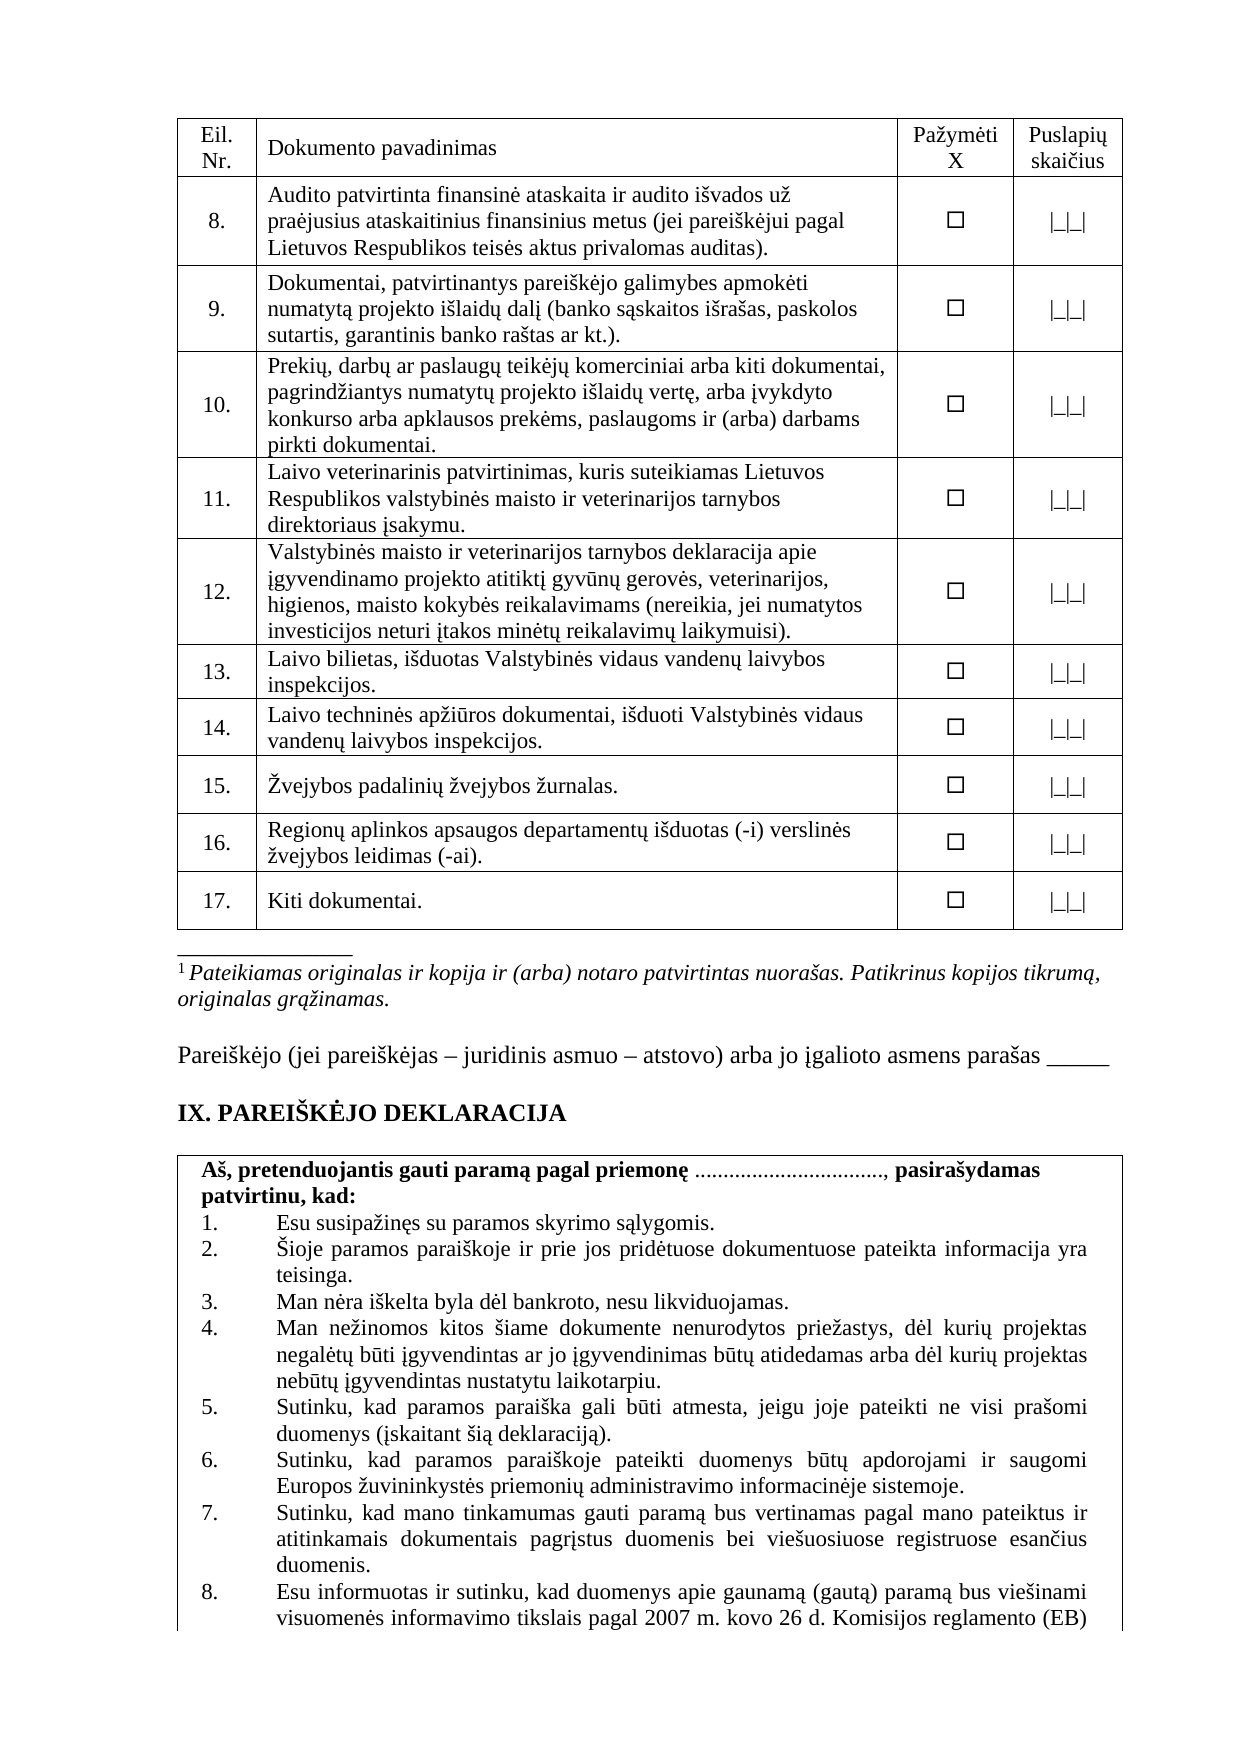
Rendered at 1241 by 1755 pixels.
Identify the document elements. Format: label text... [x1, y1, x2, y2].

table_cell 8. [178, 177, 256, 264]
table_cell [] [898, 539, 1013, 644]
table_cell 11. [178, 458, 256, 537]
table_cell [] [898, 872, 1013, 929]
table_header Pažymėti X [898, 119, 1013, 176]
table_cell [] [898, 458, 1013, 537]
table_cell [] [898, 814, 1013, 871]
table_cell [] [898, 645, 1013, 698]
text Pareiškėjo (jei pareiškėjas – juridinis asmuo – atstovo) arba jo įgalioto asmens parašas _____ [177, 1040, 1122, 1069]
table_cell |_|_| [1014, 352, 1122, 457]
table_cell |_|_| [1014, 539, 1122, 644]
text 1 Pateikiamas originalas ir kopija ir (arba) notaro patvirtintas nuorašas. Patikrinus kopijos tikrumą, originalas grąžinamas. [177, 959, 1122, 1011]
table_header Puslapių skaičius [1014, 119, 1122, 176]
table_cell |_|_| [1014, 756, 1122, 813]
table_cell |_|_| [1014, 177, 1122, 264]
table_cell Prekių, darbų ar paslaugų teikėjų komerciniai arba kiti dokumentai, pagrindžiantys numatytų projekto išlaidų vertę, arba įvykdyto konkurso arba apklausos prekėms, paslaugoms ir (arba) darbams pirkti dokumentai. [257, 352, 897, 457]
table_cell Žvejybos padalinių žvejybos žurnalas. [257, 756, 897, 813]
table_cell 13. [178, 645, 256, 698]
table_cell 14. [178, 699, 256, 755]
table_cell 15. [178, 756, 256, 813]
table_header Dokumento pavadinimas [257, 119, 897, 176]
text ______________ [177, 930, 1122, 959]
table_cell [] [898, 266, 1013, 351]
table_cell Laivo veterinarinis patvirtinimas, kuris suteikiamas Lietuvos Respublikos valstybinės maisto ir veterinarijos tarnybos direktoriaus įsakymu. [257, 458, 897, 537]
table_cell [] [898, 756, 1013, 813]
table_cell |_|_| [1014, 814, 1122, 871]
table_cell Dokumentai, patvirtinantys pareiškėjo galimybes apmokėti numatytą projekto išlaidų dalį (banko sąskaitos išrašas, paskolos sutartis, garantinis banko raštas ar kt.). [257, 266, 897, 351]
table_cell |_|_| [1014, 266, 1122, 351]
table_cell |_|_| [1014, 645, 1122, 698]
table_header Eil. Nr. [178, 119, 256, 176]
text IX. PAREIŠKĖJO DEKLARACIJA [177, 1098, 1122, 1126]
table_cell 9. [178, 266, 256, 351]
table_cell Audito patvirtinta finansinė ataskaita ir audito išvados už praėjusius ataskaitinius finansinius metus (jei pareiškėjui pagal Lietuvos Respublikos teisės aktus privalomas auditas). [257, 177, 897, 264]
table_cell 17. [178, 872, 256, 929]
table_cell [] [898, 177, 1013, 264]
table_cell Kiti dokumentai. [257, 872, 897, 929]
table_cell |_|_| [1014, 699, 1122, 755]
table_cell |_|_| [1014, 872, 1122, 929]
table_cell [] [898, 352, 1013, 457]
table_cell |_|_| [1014, 458, 1122, 537]
table_cell 16. [178, 814, 256, 871]
table_cell Valstybinės maisto ir veterinarijos tarnybos deklaracija apie įgyvendinamo projekto atitiktį gyvūnų gerovės, veterinarijos, higienos, maisto kokybės reikalavimams (nereikia, jei numatytos investicijos neturi įtakos minėtų reikalavimų laikymuisi). [257, 539, 897, 644]
table_cell Laivo techninės apžiūros dokumentai, išduoti Valstybinės vidaus vandenų laivybos inspekcijos. [257, 699, 897, 755]
table_cell Regionų aplinkos apsaugos departamentų išduotas (-i) verslinės žvejybos leidimas (-ai). [257, 814, 897, 871]
table_cell 12. [178, 539, 256, 644]
table_header Aš, pretenduojantis gauti paramą pagal priemonę ................................., pasirašydamas patvirtinu, kad: 1. Esu susipažinęs su paramos skyrimo sąlygomis. 2. Šioje paramos paraiškoje ir prie jos pridėtuose dokumentuose pateikta informacija yra teisinga. 3. Man nėra iškelta byla dėl bankroto, nesu likviduojamas. 4. Man nežinomos kitos šiame dokumente nenurodytos priežastys, dėl kurių projektas negalėtų būti įgyvendintas ar jo įgyvendinimas būtų atidedamas arba dėl kurių projektas nebūtų įgyvendintas nustatytu laikotarpiu. 5. Sutinku, kad paramos paraiška gali būti atmesta, jeigu joje pateikti ne visi prašomi duomenys (įskaitant šią deklaraciją). 6. Sutinku, kad paramos paraiškoje pateikti duomenys būtų apdorojami ir saugomi Europos žuvininkystės priemonių administravimo informacinėje sistemoje. 7. Sutinku, kad mano tinkamumas gauti paramą bus vertinamas pagal mano pateiktus ir atitinkamais dokumentais pagrįstus duomenis bei viešuosiuose registruose esančius duomenis. 8. Esu informuotas ir sutinku, kad duomenys apie gaunamą (gautą) paramą bus viešinami visuomenės informavimo tikslais pagal 2007 m. kovo 26 d. Komisijos reglamento (EB) [178, 1156, 1122, 1631]
table_cell [] [898, 699, 1013, 755]
table_cell 10. [178, 352, 256, 457]
table_cell Laivo bilietas, išduotas Valstybinės vidaus vandenų laivybos inspekcijos. [257, 645, 897, 698]
